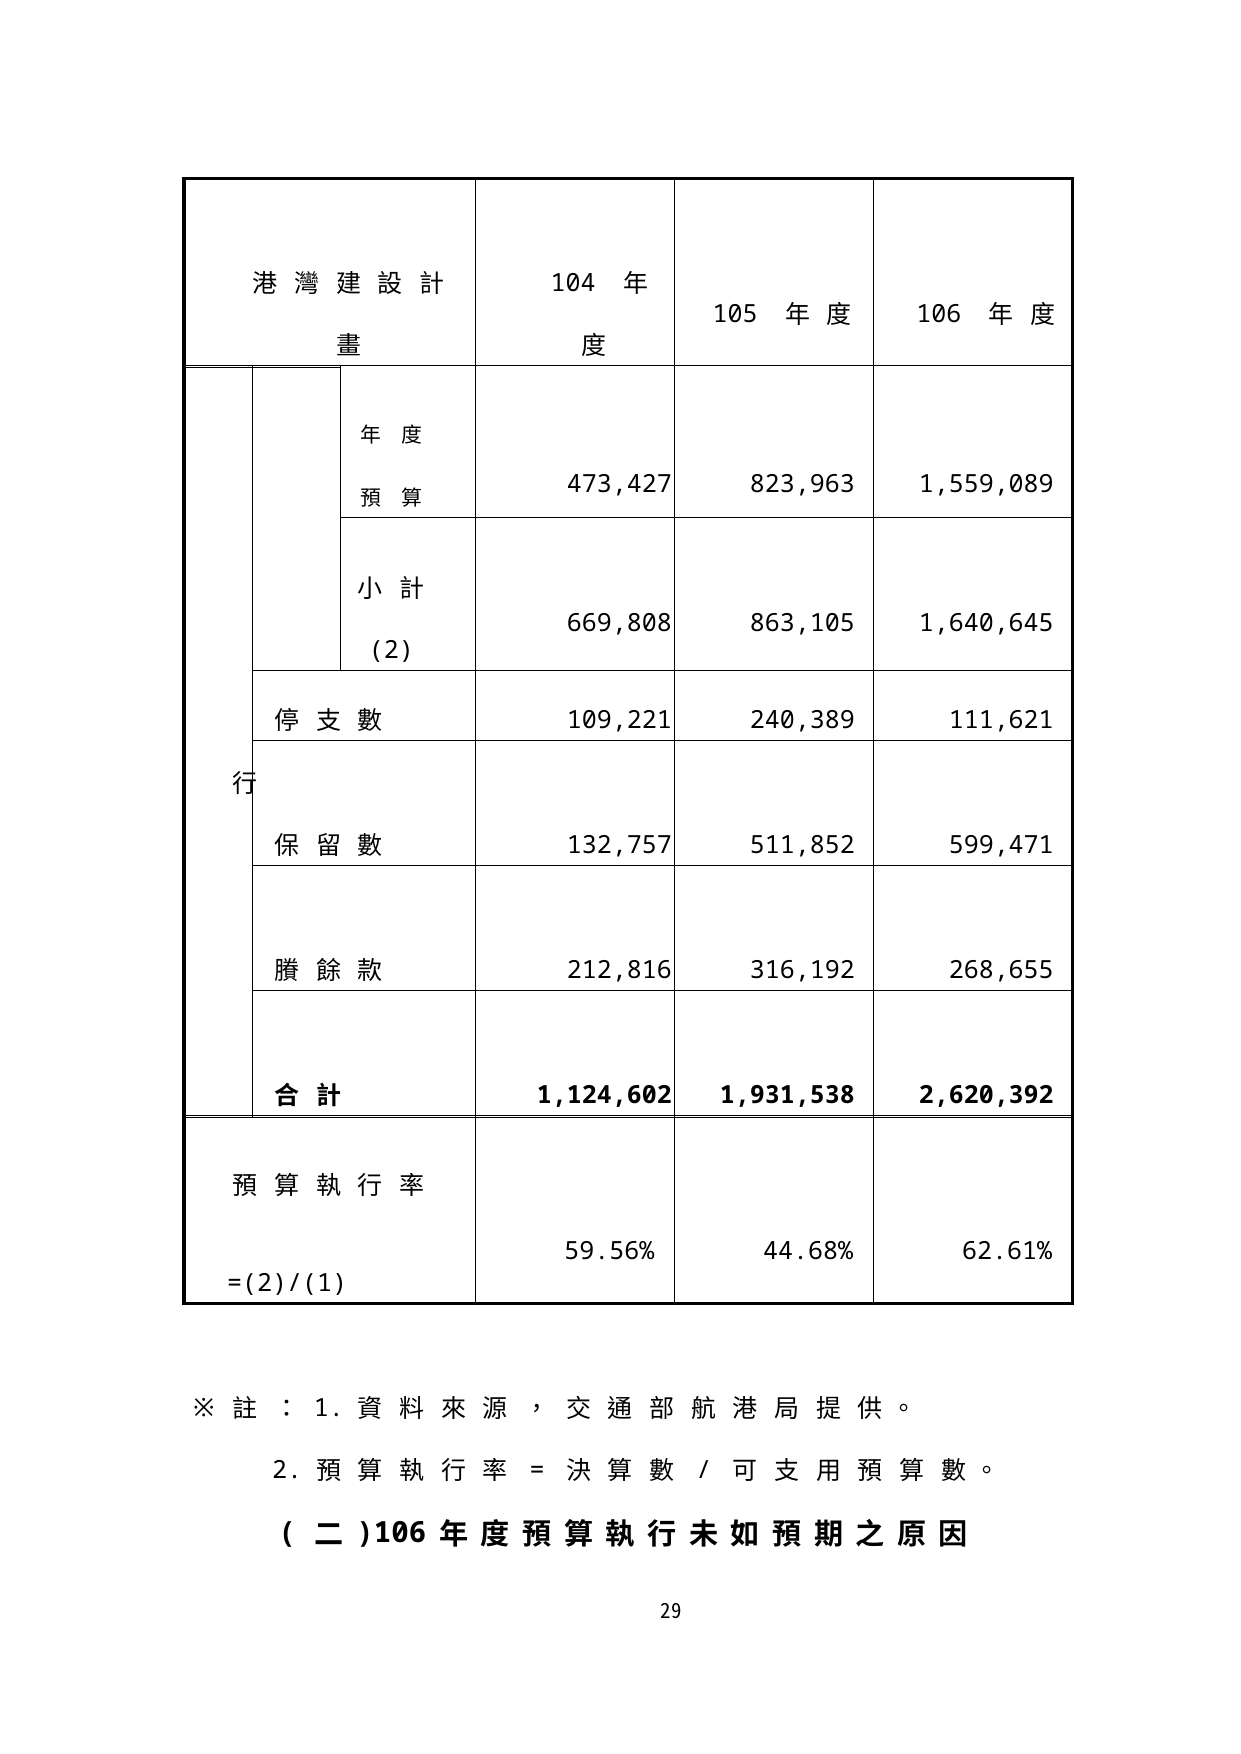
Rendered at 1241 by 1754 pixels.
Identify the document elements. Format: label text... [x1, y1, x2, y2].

table_cell 132,757 [476, 741, 674, 865]
table_cell 62.61% [874, 1118, 1071, 1302]
table_cell 473,427 [476, 366, 674, 517]
table_cell 212,816 [476, 866, 674, 990]
text 2.預算執行率=決算數/可支用預算數。 [256, 1427, 997, 1490]
table_cell 保留數 [253, 741, 475, 865]
table_header 105年度 [675, 180, 873, 365]
table_header 106年度 [874, 180, 1071, 365]
table_cell 44.68% [675, 1118, 873, 1302]
table_cell 賸餘款 [253, 866, 475, 990]
table_cell 240,389 [675, 671, 873, 740]
table_cell 268,655 [874, 866, 1071, 990]
table_cell 2,620,392 [874, 991, 1071, 1115]
table_cell 59.56% [476, 1118, 674, 1302]
table_cell 863,105 [675, 518, 873, 670]
table_cell 小計(2) [341, 518, 475, 670]
table_cell 預算執行 [186, 368, 252, 1115]
table_cell 1,640,645 [874, 518, 1071, 670]
table_header 104年度 [476, 180, 674, 365]
table_cell 669,808 [476, 518, 674, 670]
table_cell 1,559,089 [874, 366, 1071, 517]
text ※註：1.資料來源，交通部航港局提供。 [181, 1365, 1124, 1427]
table_cell 823,963 [675, 366, 873, 517]
text (二)106年度預算執行未如預期之原因 [242, 1490, 1058, 1552]
table_cell 1,124,602 [476, 991, 674, 1115]
table_cell 停支數 [253, 671, 475, 740]
table_cell 年度預算 [341, 366, 475, 517]
table_cell 316,192 [675, 866, 873, 990]
table_cell 合計 [253, 991, 475, 1115]
table_cell 111,621 [874, 671, 1071, 740]
table_cell 1,931,538 [675, 991, 873, 1115]
table_cell 109,221 [476, 671, 674, 740]
table_cell 599,471 [874, 741, 1071, 865]
table_cell 511,852 [675, 741, 873, 865]
table_cell 預算執行率 =(2)/(1) [186, 1118, 475, 1302]
table_cell 決算數 [253, 368, 340, 670]
table_header 港灣建設計畫 [186, 180, 475, 365]
